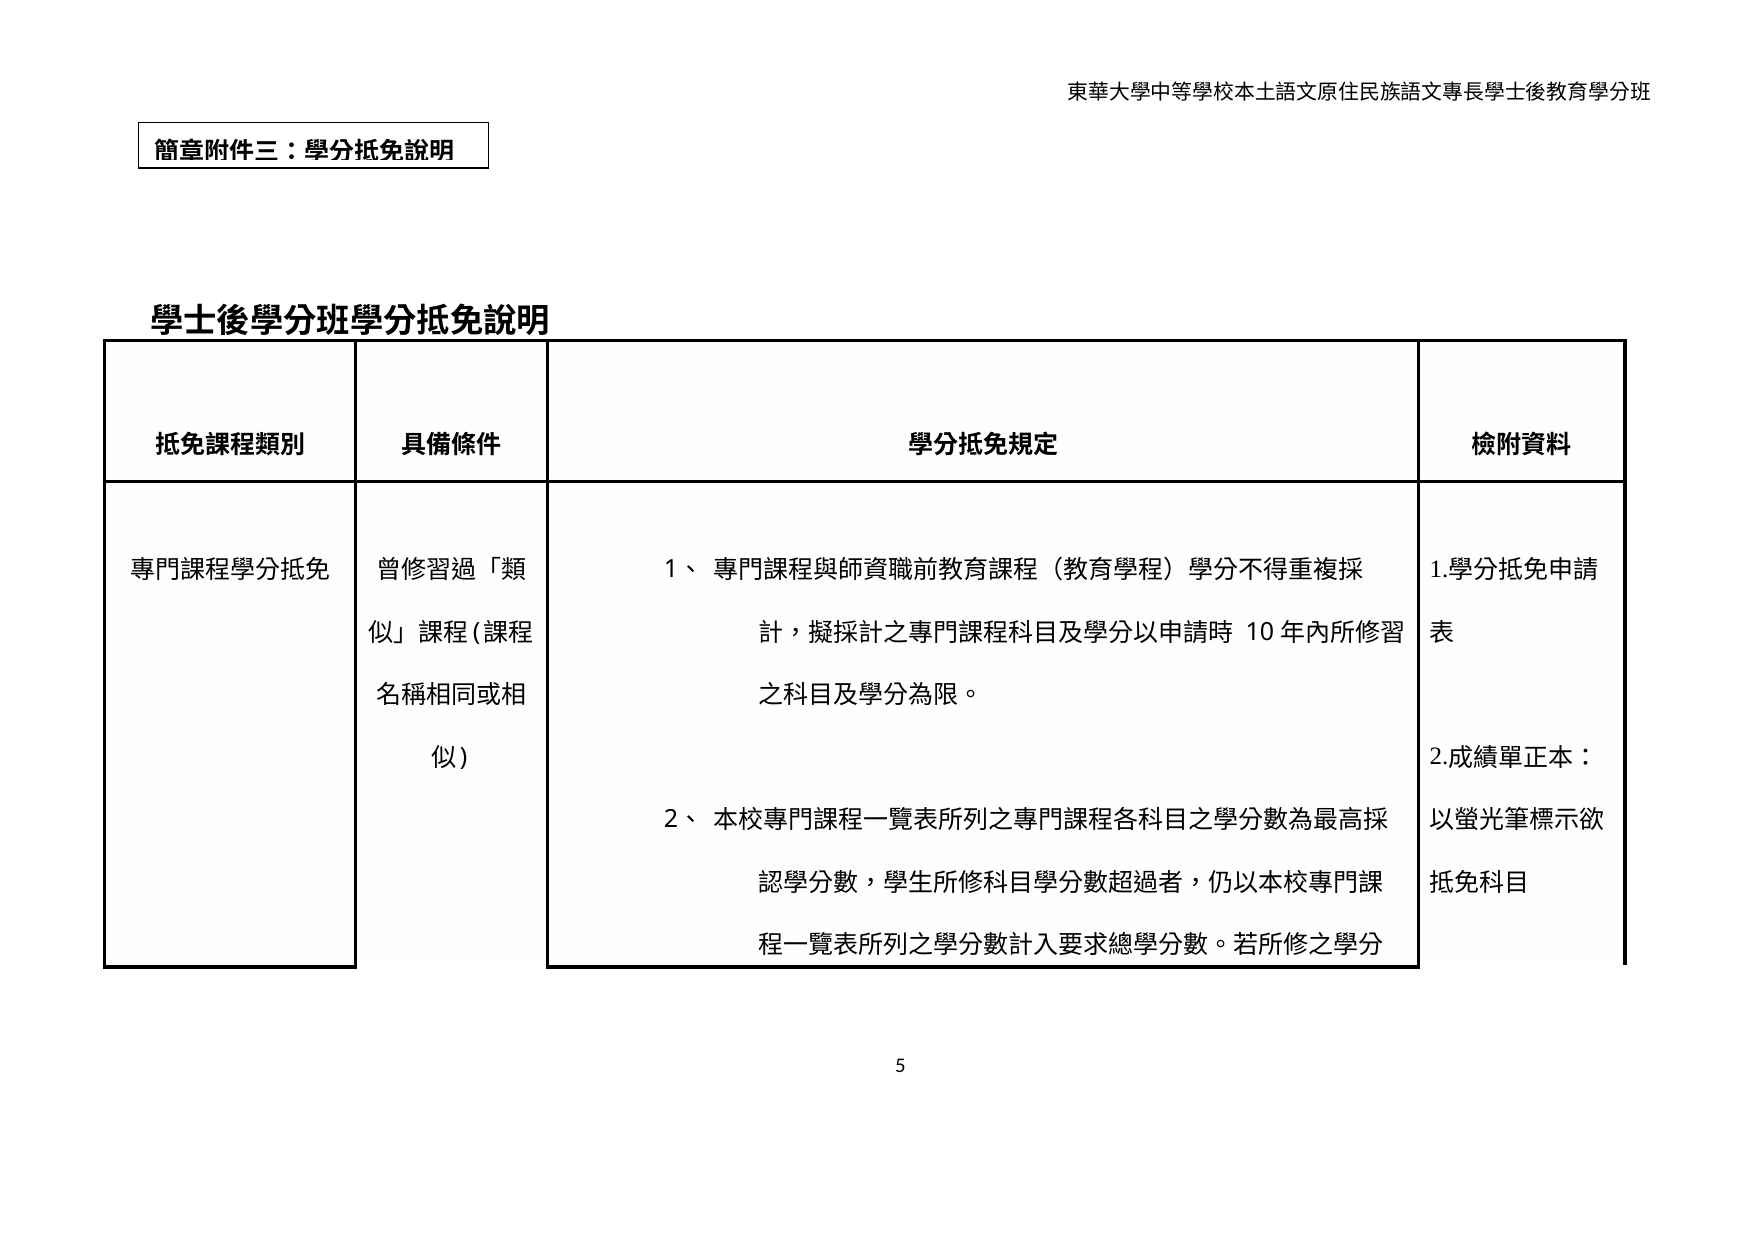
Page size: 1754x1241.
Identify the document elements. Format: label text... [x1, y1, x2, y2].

table_header 具備條件 [357, 342, 546, 479]
table_cell 專門課程與師資職前教育課程（教育學程）學分不得重複採計，擬採計之專門課程科目及學分以申請時 10 年內所修習之科目及學分為限。 本校專門課程一覽表所列之專門課程各科目之學分數為最高採認學分數，學生所修科目學分數超過者，仍以本校專門課程一覽表所列之學分數計入要求總學分數。若所修之學分 [549, 483, 1417, 965]
table_cell 專門課程學分抵免 [106, 483, 354, 965]
table_cell 曾修習過「類似」課程(課程名稱相同或相似) [357, 483, 546, 965]
table_header 抵免課程類別 [106, 342, 354, 479]
table_cell 1.學分抵免申請表 2.成績單正本：以螢光筆標示欲抵免科目 [1420, 483, 1623, 965]
table_header 學分抵免規定 [549, 342, 1417, 479]
text 學士後學分班學分抵免說明 [150, 276, 1651, 339]
text 簡章附件三：學分抵免說明 [154, 131, 472, 160]
table_header 檢附資料 [1420, 342, 1623, 479]
